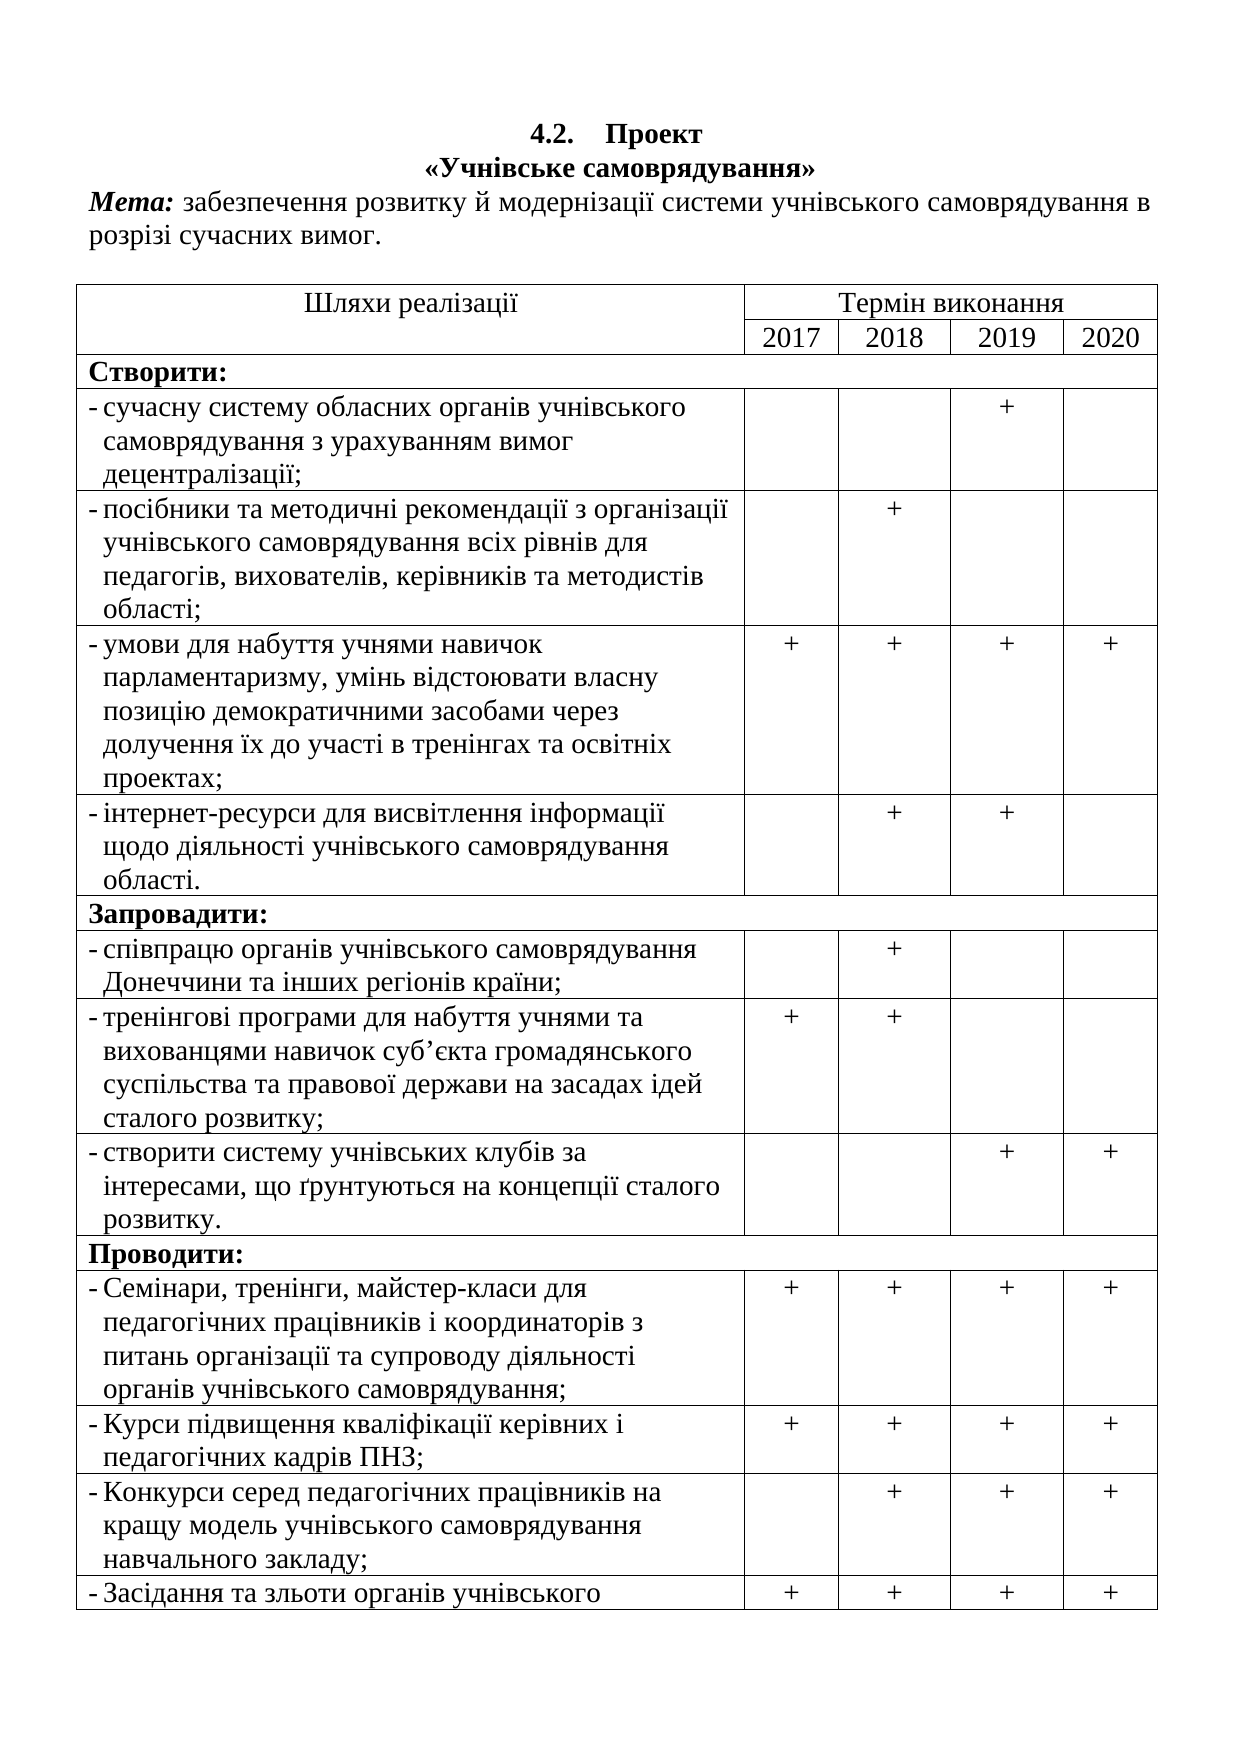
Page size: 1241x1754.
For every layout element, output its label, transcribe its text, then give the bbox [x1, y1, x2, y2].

table_cell [1064, 795, 1157, 895]
table_cell [745, 389, 838, 490]
table_cell + [839, 491, 950, 625]
text Мета: забезпечення розвитку й модернізації системи учнівського самоврядування в розрізі сучасних вимог. [89, 184, 1152, 251]
table_cell інтернет-ресурси для висвітлення інформації щодо діяльності учнівського самоврядування області. [77, 795, 744, 895]
table_cell [839, 1134, 950, 1235]
table_cell + [745, 1576, 838, 1609]
table_cell + [839, 795, 950, 895]
text «Учнівське самоврядування» [89, 150, 1152, 184]
table_cell + [839, 1576, 950, 1609]
table_cell [1064, 931, 1157, 998]
table_cell [745, 491, 838, 625]
table_cell + [1064, 1134, 1157, 1235]
table_cell + [839, 931, 950, 998]
table_cell посібники та методичні рекомендації з організації учнівського самоврядування всіх рівнів для педагогів, вихователів, керівників та методистів області; [77, 491, 744, 625]
table_cell [839, 389, 950, 490]
table_cell 2020 [1064, 320, 1157, 353]
table_cell [745, 931, 838, 998]
table_cell + [1064, 1406, 1157, 1473]
table_cell + [745, 999, 838, 1133]
table_cell Проводити: [77, 1236, 1157, 1269]
table_cell 2017 [745, 320, 838, 353]
table_cell + [839, 1474, 950, 1574]
table_cell [745, 795, 838, 895]
table_cell умови для набуття учнями навичок парламентаризму, умінь відстоювати власну позицію демократичними засобами через долучення їх до участі в тренінгах та освітніх проектах; [77, 626, 744, 794]
table_cell + [951, 1134, 1063, 1235]
table_cell Семінари, тренінги, майстер-класи для педагогічних працівників і координаторів з питань організації та супроводу діяльності органів учнівського самоврядування; [77, 1271, 744, 1405]
table_cell + [839, 626, 950, 794]
table_cell + [745, 1406, 838, 1473]
table_header Термін виконання [745, 285, 1157, 319]
table_cell + [1064, 1576, 1157, 1609]
table_cell + [745, 626, 838, 794]
table_cell + [745, 1271, 838, 1405]
table_cell [1064, 491, 1157, 625]
table_cell + [951, 1576, 1063, 1609]
table_cell Засідання та зльоти органів учнівського [77, 1576, 744, 1609]
table_cell [951, 491, 1063, 625]
table_cell + [951, 795, 1063, 895]
table_cell [951, 999, 1063, 1133]
table_cell + [951, 389, 1063, 490]
table_cell створити систему учнівських клубів за інтересами, що ґрунтуються на концепції сталого розвитку. [77, 1134, 744, 1235]
table_cell [745, 1474, 838, 1574]
table_cell [1064, 999, 1157, 1133]
table_cell + [951, 1406, 1063, 1473]
table_cell + [951, 1271, 1063, 1405]
table_header Шляхи реалізації [77, 285, 744, 353]
table_cell 2019 [951, 320, 1063, 353]
table_cell співпрацю органів учнівського самоврядування Донеччини та інших регіонів країни; [77, 931, 744, 998]
table_cell сучасну систему обласних органів учнівського самоврядування з урахуванням вимог децентралізації; [77, 389, 744, 490]
table_cell тренінгові програми для набуття учнями та вихованцями навичок суб’єкта громадянського суспільства та правової держави на засадах ідей сталого розвитку; [77, 999, 744, 1133]
table_cell [745, 1134, 838, 1235]
table_cell Курси підвищення кваліфікації керівних і педагогічних кадрів ПНЗ; [77, 1406, 744, 1473]
table_cell + [951, 626, 1063, 794]
table_cell + [1064, 1474, 1157, 1574]
table_cell 2018 [839, 320, 950, 353]
table_cell + [1064, 626, 1157, 794]
table_cell + [839, 999, 950, 1133]
table_cell Запровадити: [77, 896, 1157, 930]
list Проект [89, 117, 1152, 150]
table_cell + [839, 1406, 950, 1473]
table_cell Створити: [77, 355, 1157, 388]
table_cell [951, 931, 1063, 998]
table_cell Конкурси серед педагогічних працівників на кращу модель учнівського самоврядування навчального закладу; [77, 1474, 744, 1574]
table_cell [1064, 389, 1157, 490]
table_cell + [951, 1474, 1063, 1574]
table_cell + [839, 1271, 950, 1405]
table_cell + [1064, 1271, 1157, 1405]
